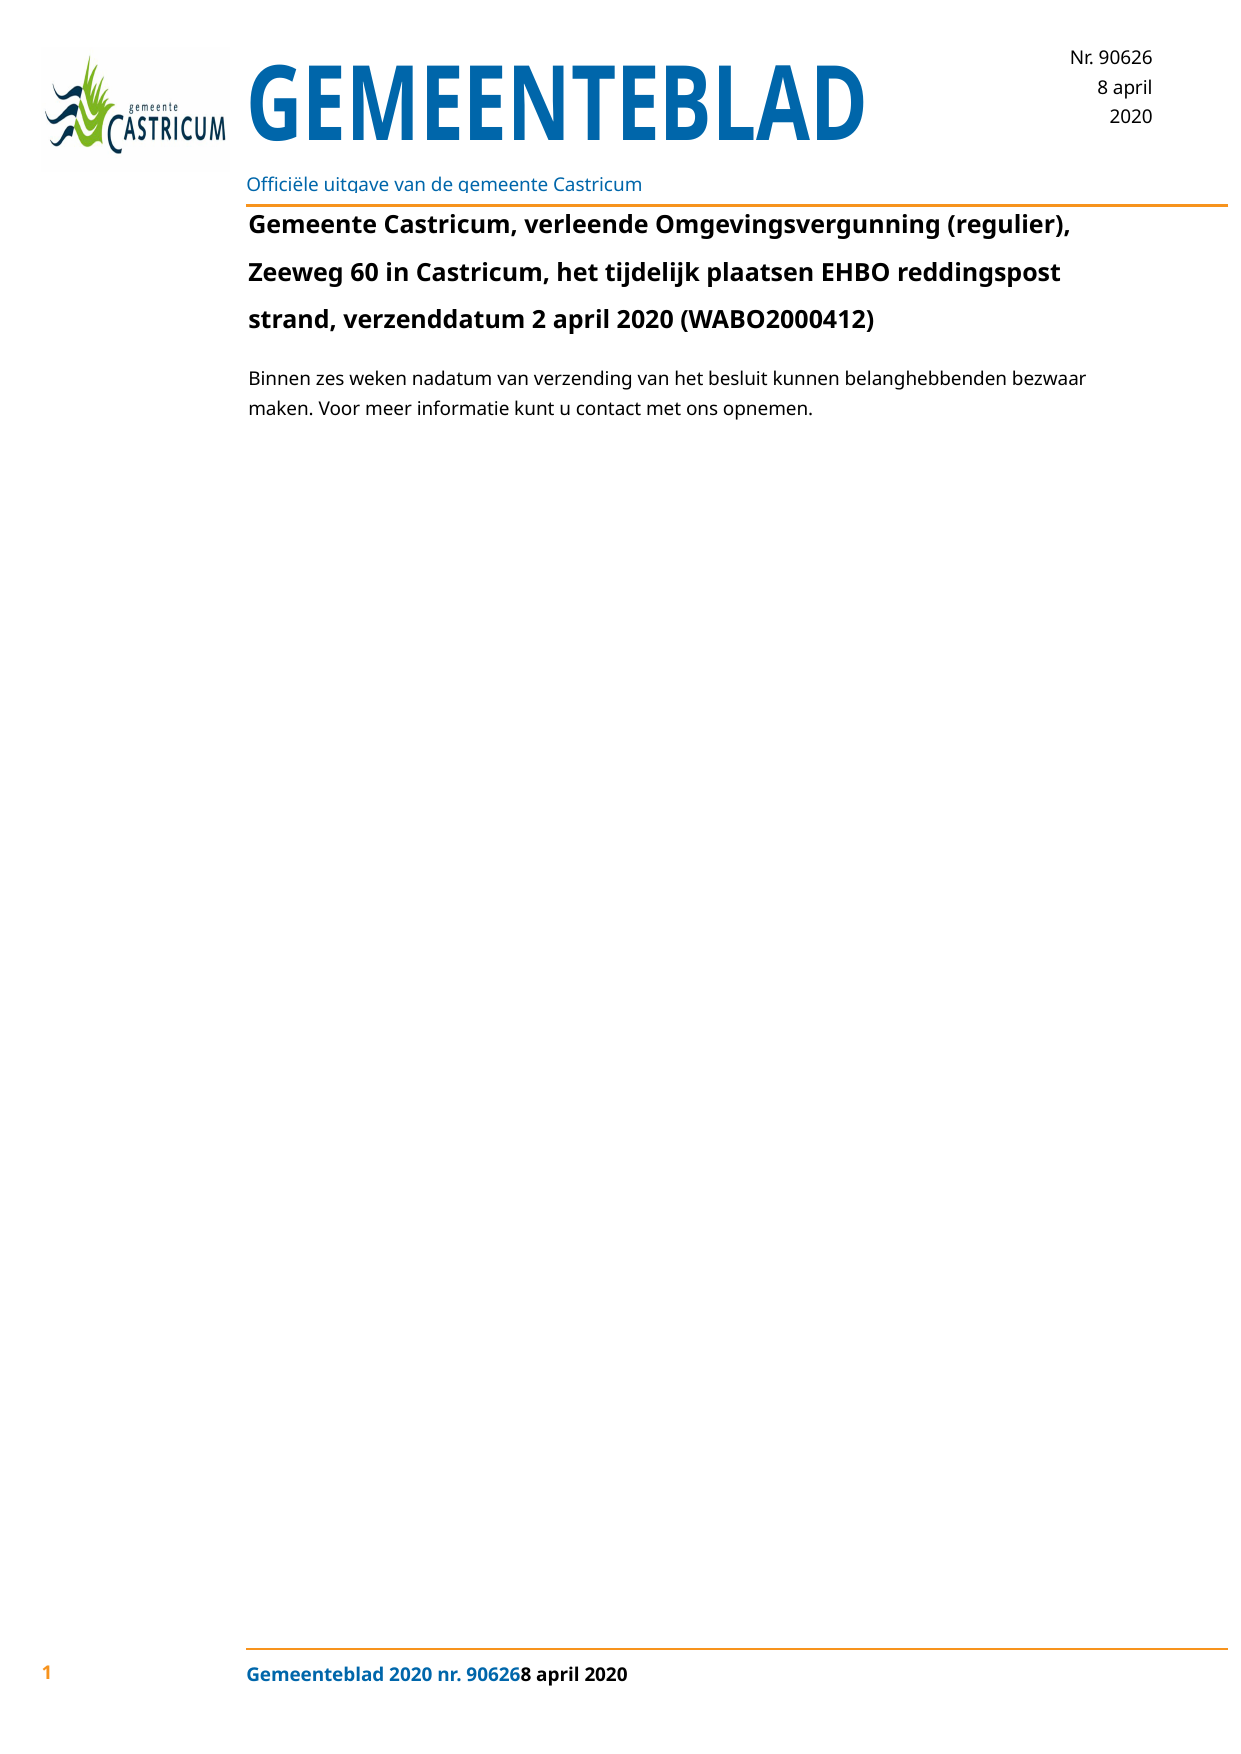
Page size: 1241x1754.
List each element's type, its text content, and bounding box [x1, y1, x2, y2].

text Binnen zes weken nadatum van verzending van het besluit kunnen belanghebbenden bezwaar maken. Voor meer informatie kunt u contact met ons opnemen. [248, 366, 1152, 421]
text Gemeente Castricum, verleende Omgevingsvergunning (regulier), Zeeweg 60 in Castricum, het tijdelijk plaatsen EHBO reddingspost strand, verzenddatum 2 april 2020 (WABO2000412) [248, 207, 1152, 336]
picture [41, 47, 231, 172]
